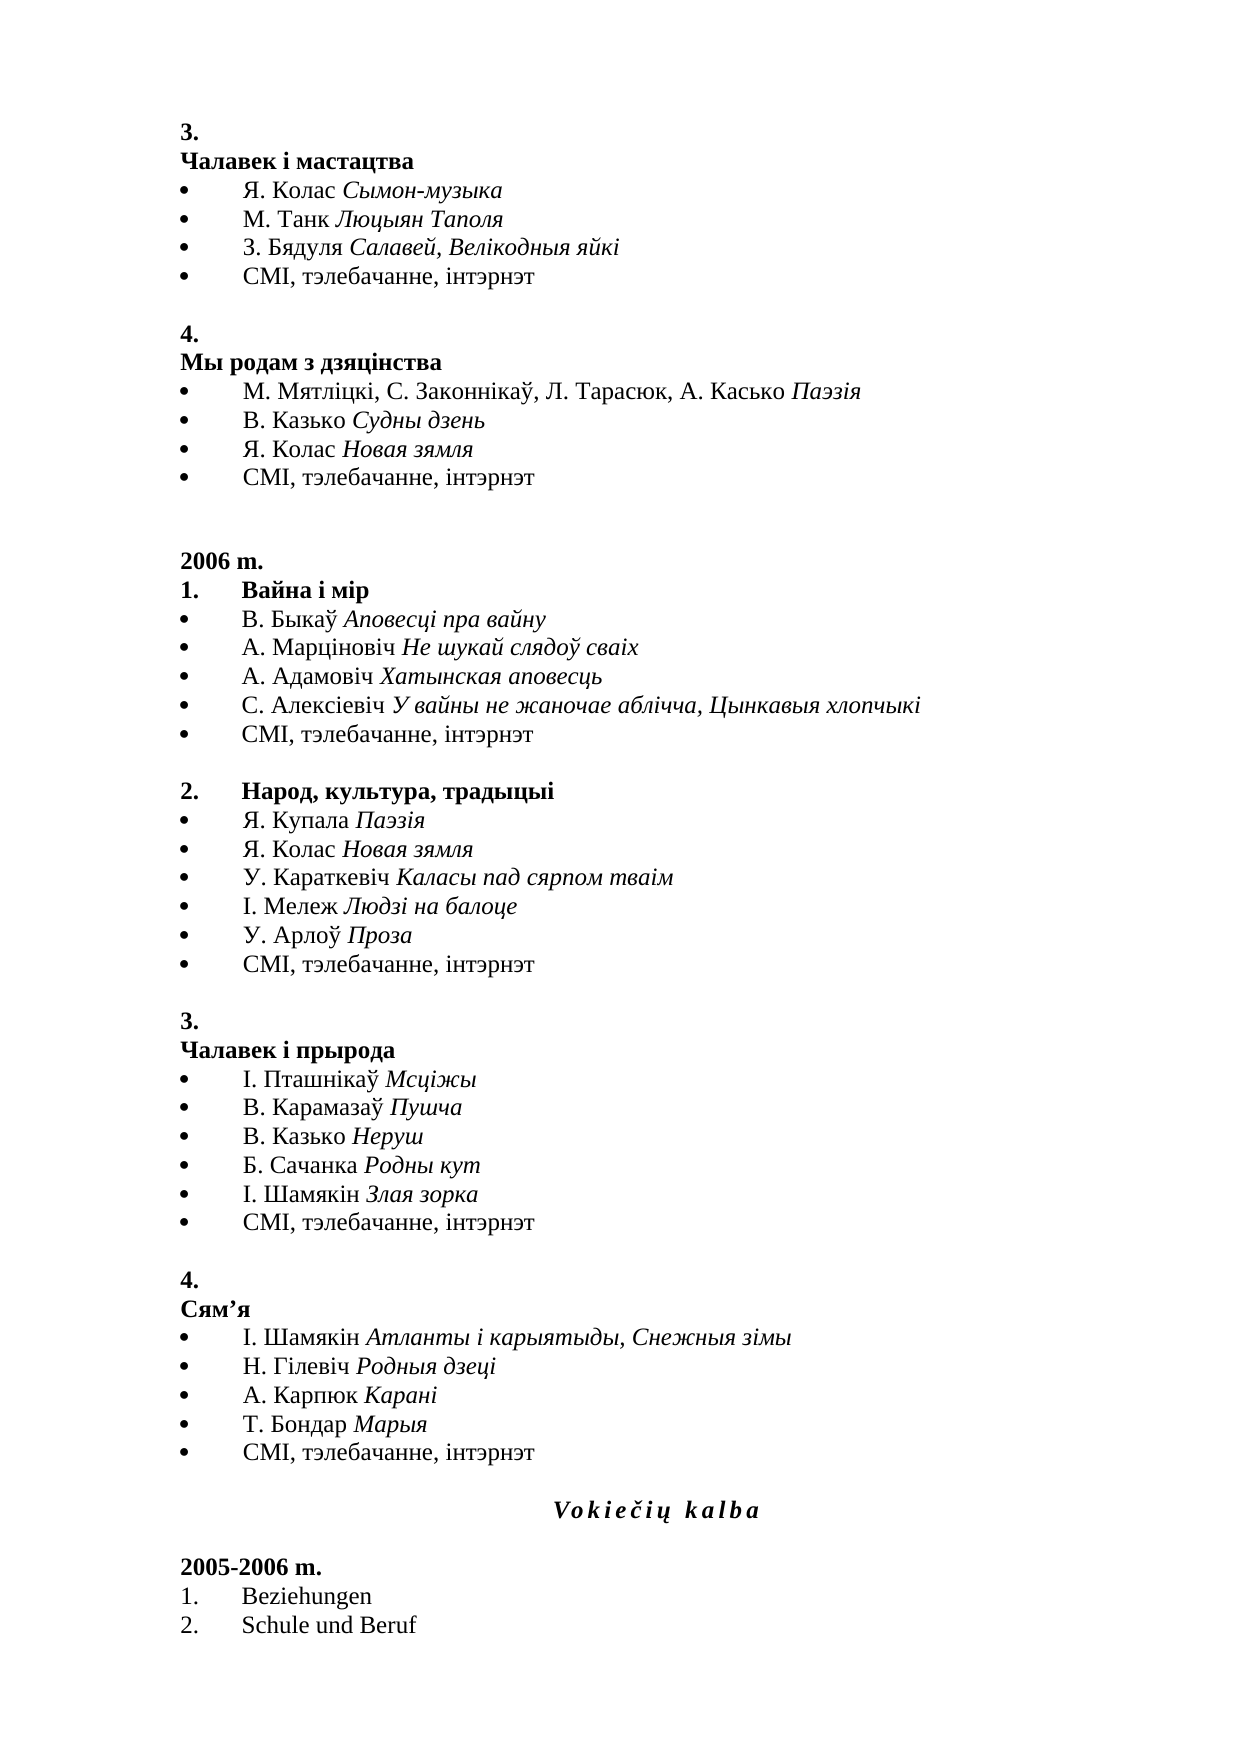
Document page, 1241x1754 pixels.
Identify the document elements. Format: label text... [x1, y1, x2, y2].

text 4. [106, 319, 1134, 347]
text  С. Алексіевіч У вайны не жаночае аблічча, Цынкавыя хлопчыкі [106, 690, 1134, 719]
text  Б. Сачанка Родны кут [106, 1150, 1134, 1179]
text 3. [106, 117, 1134, 146]
text Vokiečių kalba [106, 1495, 1134, 1524]
text  Т. Бондар Марыя [106, 1409, 1134, 1437]
text  В. Казько Судны дзень [106, 405, 1134, 434]
text 1. Вайна і мір [106, 575, 1134, 604]
text  М. Мятліцкі, С. Законнікаў, Л. Тарасюк, А. Касько Паэзія [106, 376, 1134, 405]
text Чалавек і прырода [106, 1035, 1134, 1064]
text  Я. Колас Сымон-музыка [106, 175, 1134, 204]
text  А. Карпюк Карані [106, 1380, 1134, 1409]
text  А. Марціновіч Не шукай слядоў сваіх [106, 632, 1134, 661]
text  Н. Гілевіч Родныя дзеці [106, 1351, 1134, 1380]
text  СМІ, тэлебачанне, інтэрнэт [106, 462, 1134, 491]
text 4. [106, 1265, 1134, 1294]
text  Я. Купала Паэзія [106, 805, 1134, 834]
text  Я. Колас Новая зямля [106, 434, 1134, 462]
text  В. Карамазаў Пушча [106, 1092, 1134, 1121]
text 3. [106, 1006, 1134, 1035]
text  СМІ, тэлебачанне, інтэрнэт [106, 261, 1134, 290]
text  І. Шамякін Злая зорка [106, 1179, 1134, 1207]
text  В. Казько Неруш [106, 1121, 1134, 1150]
text  А. Адамовіч Хатынская аповесць [106, 661, 1134, 690]
text 2. Schule und Beruf [106, 1610, 1134, 1639]
text  СМІ, тэлебачанне, інтэрнэт [106, 719, 1134, 747]
text Мы родам з дзяцінства [106, 347, 1134, 376]
text  І. Шамякін Атланты і карыятыды, Снежныя зімы [106, 1322, 1134, 1351]
text Чалавек і мастацтва [106, 146, 1134, 175]
text 1. Beziehungen [106, 1581, 1134, 1610]
text  У. Арлоў Проза [106, 920, 1134, 949]
text Сям’я [106, 1294, 1134, 1322]
text 2005-2006 m. [106, 1552, 1134, 1581]
text  І. Пташнікаў Мсціжы [106, 1064, 1134, 1092]
text  І. Мележ Людзі на балоце [106, 891, 1134, 920]
text  СМІ, тэлебачанне, інтэрнэт [106, 1207, 1134, 1236]
text  В. Быкаў Аповесці пра вайну [106, 604, 1134, 632]
text  З. Бядуля Салавей, Велікодныя яйкі [106, 232, 1134, 261]
text 2006 m. [106, 546, 1134, 575]
text  М. Танк Люцыян Таполя [106, 204, 1134, 232]
text 2. Народ, культура, традыцыі [106, 776, 1134, 805]
text  СМІ, тэлебачанне, інтэрнэт [106, 949, 1134, 977]
text  Я. Колас Новая зямля [106, 834, 1134, 862]
text  У. Караткевіч Каласы пад сярпом тваім [106, 862, 1134, 891]
text  СМІ, тэлебачанне, інтэрнэт [106, 1437, 1134, 1466]
